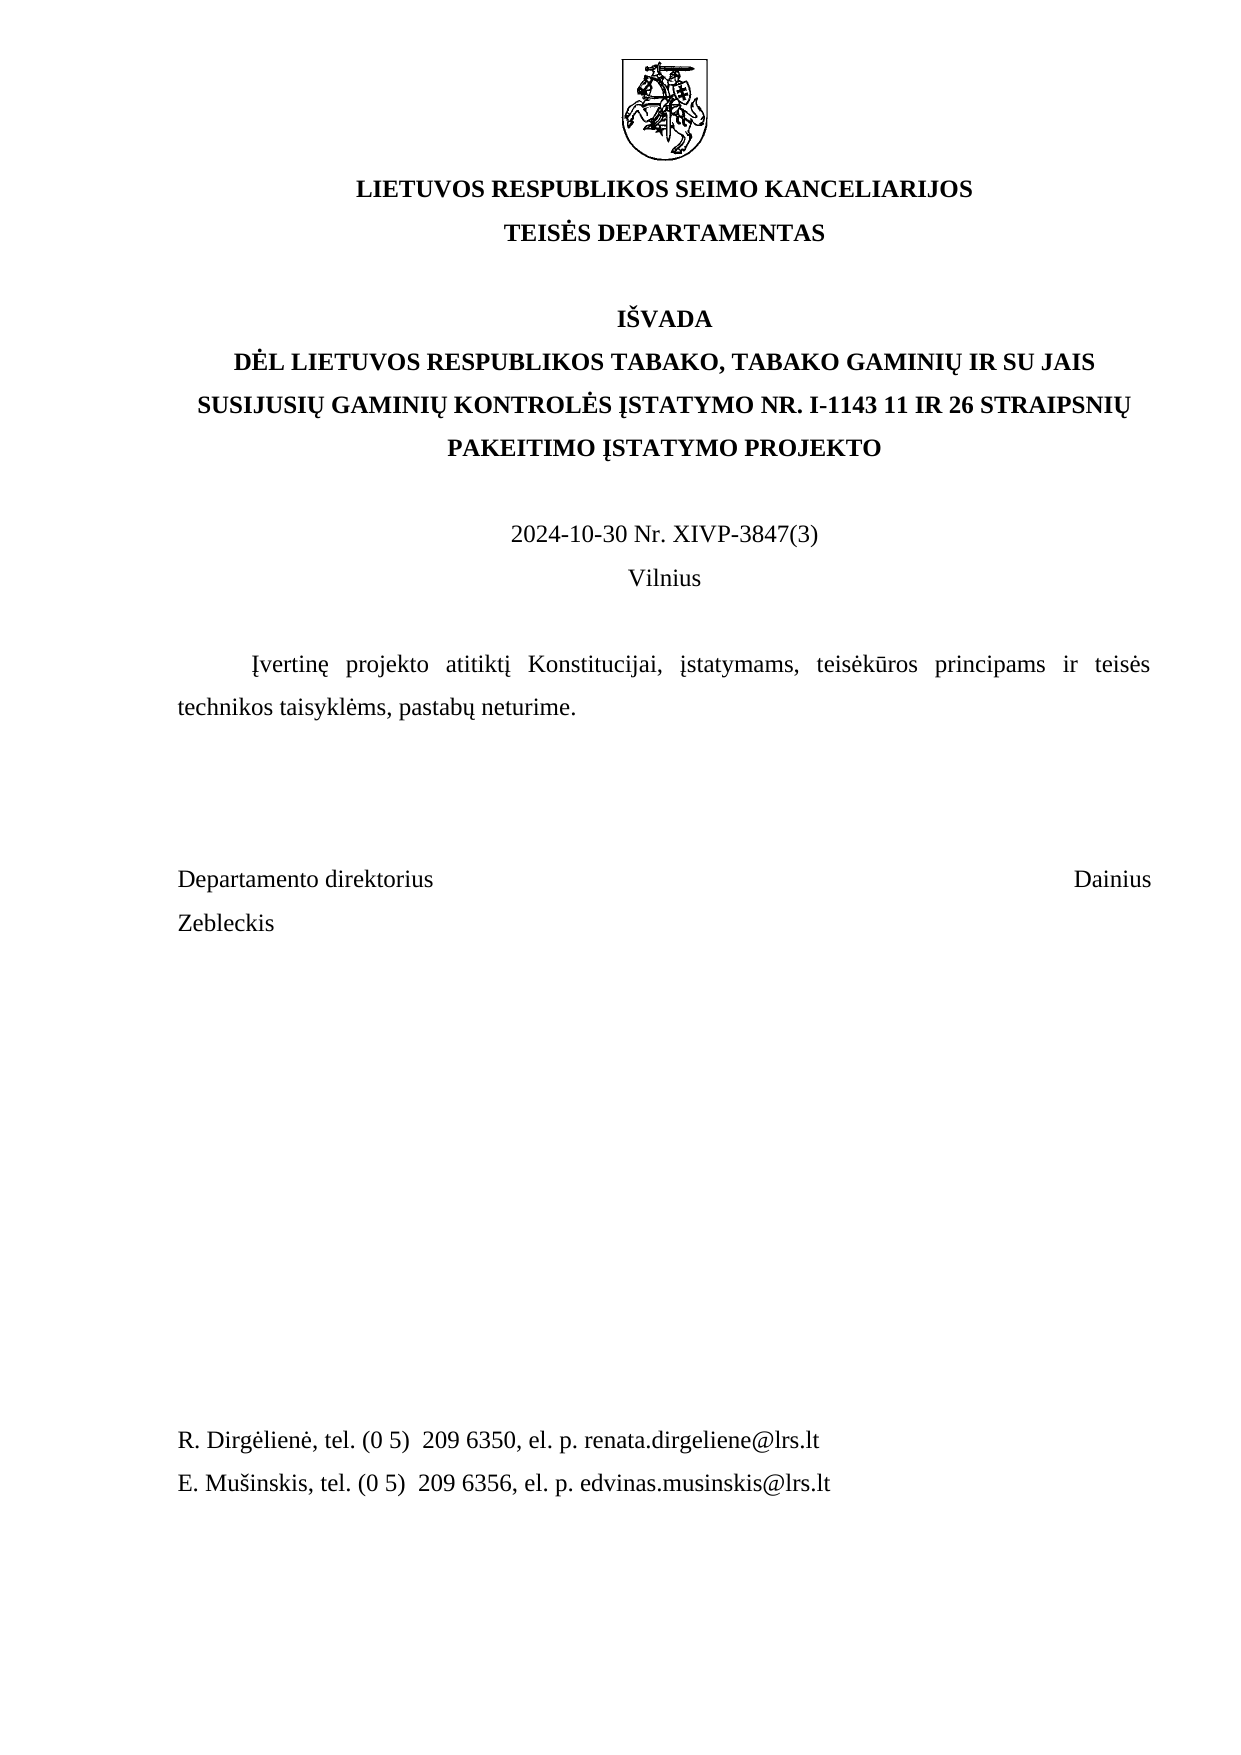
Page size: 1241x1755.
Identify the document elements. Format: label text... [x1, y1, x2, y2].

text 2024-10-30 Nr. XIVP-3847(3) [177, 519, 1152, 548]
text IŠVADA [177, 304, 1152, 333]
text Departamento direktorius Dainius Zebleckis [177, 864, 1152, 936]
text R. Dirgėlienė, tel. (0 5) 209 6350, el. p. renata.dirgeliene@lrs.lt [177, 1425, 1152, 1454]
text Vilnius [177, 563, 1152, 591]
text E. Mušinskis, tel. (0 5) 209 6356, el. p. edvinas.musinskis@lrs.lt [177, 1468, 1152, 1497]
text LIETUVOS RESPUBLIKOS SEIMO KANCELIARIJOS [177, 174, 1152, 203]
text DĖL LIETUVOS RESPUBLIKOS TABAKO, TABAKO GAMINIŲ IR SU JAIS SUSIJUSIŲ GAMINIŲ KONTROLĖS ĮSTATYMO NR. I-1143 11 IR 26 STRAIPSNIŲ PAKEITIMO įstatymo PROJEKTO [177, 347, 1152, 462]
subtitle TEISĖS DEPARTAMENTAS [177, 218, 1152, 246]
text Įvertinę projekto atitiktį Konstitucijai, įstatymams, teisėkūros principams ir teisės technikos taisyklėms, pastabų neturime. [177, 649, 1152, 721]
